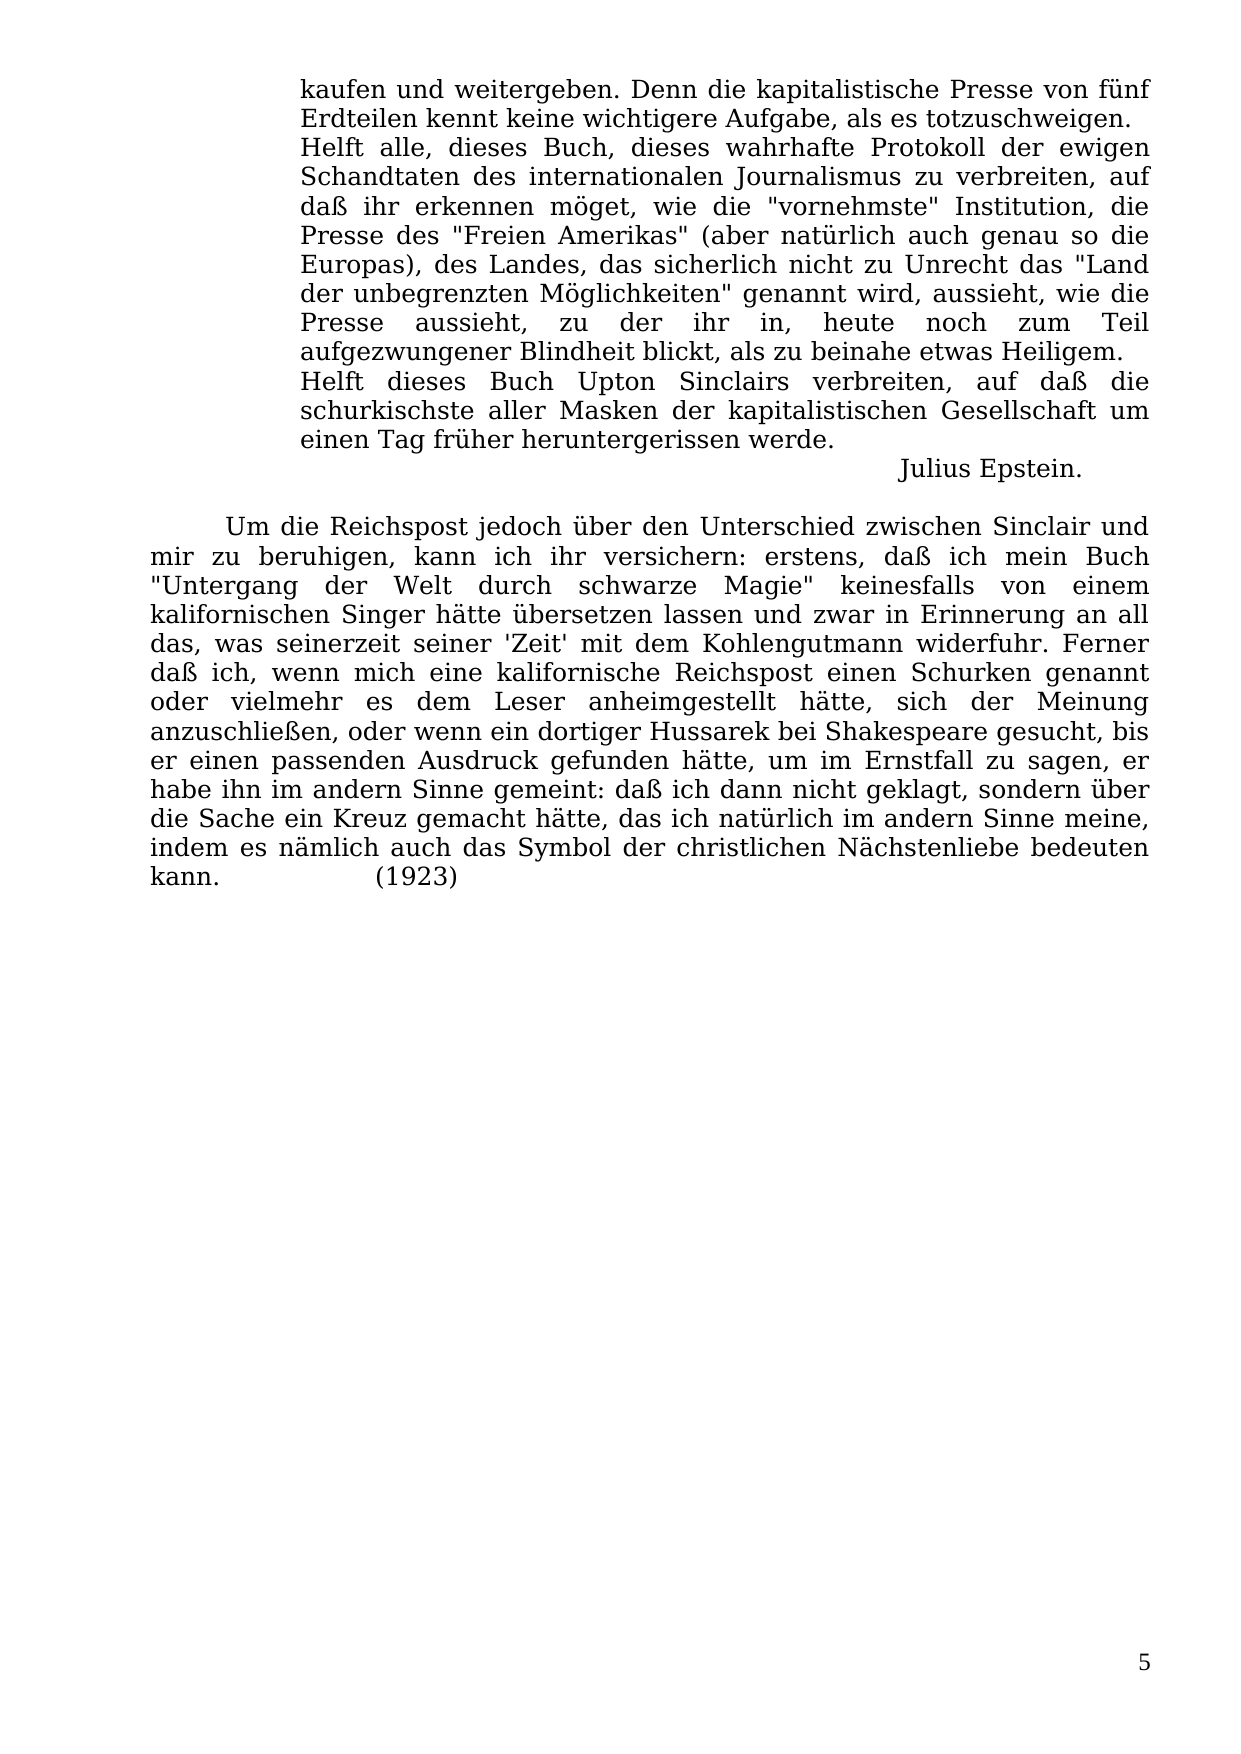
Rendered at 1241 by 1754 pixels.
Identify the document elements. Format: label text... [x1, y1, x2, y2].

text Um die Reichspost jedoch über den Unterschied zwischen Sinclair und mir zu beruhigen, kann ich ihr versichern: erstens, daß ich mein Buch "Untergang der Welt durch schwarze Magie" keinesfalls von einem kalifornischen Singer hätte übersetzen lassen und zwar in Erinnerung an all das, was seinerzeit seiner 'Zeit' mit dem Kohlengutmann widerfuhr. Ferner daß ich, wenn mich eine kalifornische Reichspost einen Schurken genannt oder vielmehr es dem Leser anheimgestellt hätte, sich der Meinung anzuschließen, oder wenn ein dortiger Hussarek bei Shakespeare gesucht, bis er einen passenden Ausdruck gefunden hätte, um im Ernstfall zu sagen, er habe ihn im andern Sinne gemeint: daß ich dann nicht geklagt, sondern über die Sache ein Kreuz gemacht hätte, das ich natürlich im andern Sinne meine, indem es nämlich auch das Symbol der christlichen Nächstenliebe bedeuten kann. (1923) [150, 512, 1151, 892]
text kaufen und weitergeben. Denn die kapitalistische Presse von fünf Erdteilen kennt keine wichtigere Aufgabe, als es totzuschweigen. [300, 75, 1151, 133]
text Helft alle, dieses Buch, dieses wahrhafte Protokoll der ewigen Schandtaten des internationalen Journalismus zu verbreiten, auf daß ihr erkennen möget, wie die "vornehmste" Institution, die Presse des "Freien Amerikas" (aber natürlich auch genau so die Europas), des Landes, das sicherlich nicht zu Unrecht das "Land der unbegrenzten Möglichkeiten" genannt wird, aussieht, wie die Presse aussieht, zu der ihr in, heute noch zum Teil aufgezwungener Blindheit blickt, als zu beinahe etwas Heiligem. [300, 133, 1151, 367]
text Helft dieses Buch Upton Sinclairs verbreiten, auf daß die schurkischste aller Masken der kapitalistischen Gesellschaft um einen Tag früher heruntergerissen werde. [300, 367, 1151, 454]
text Julius Epstein. [300, 454, 1151, 483]
